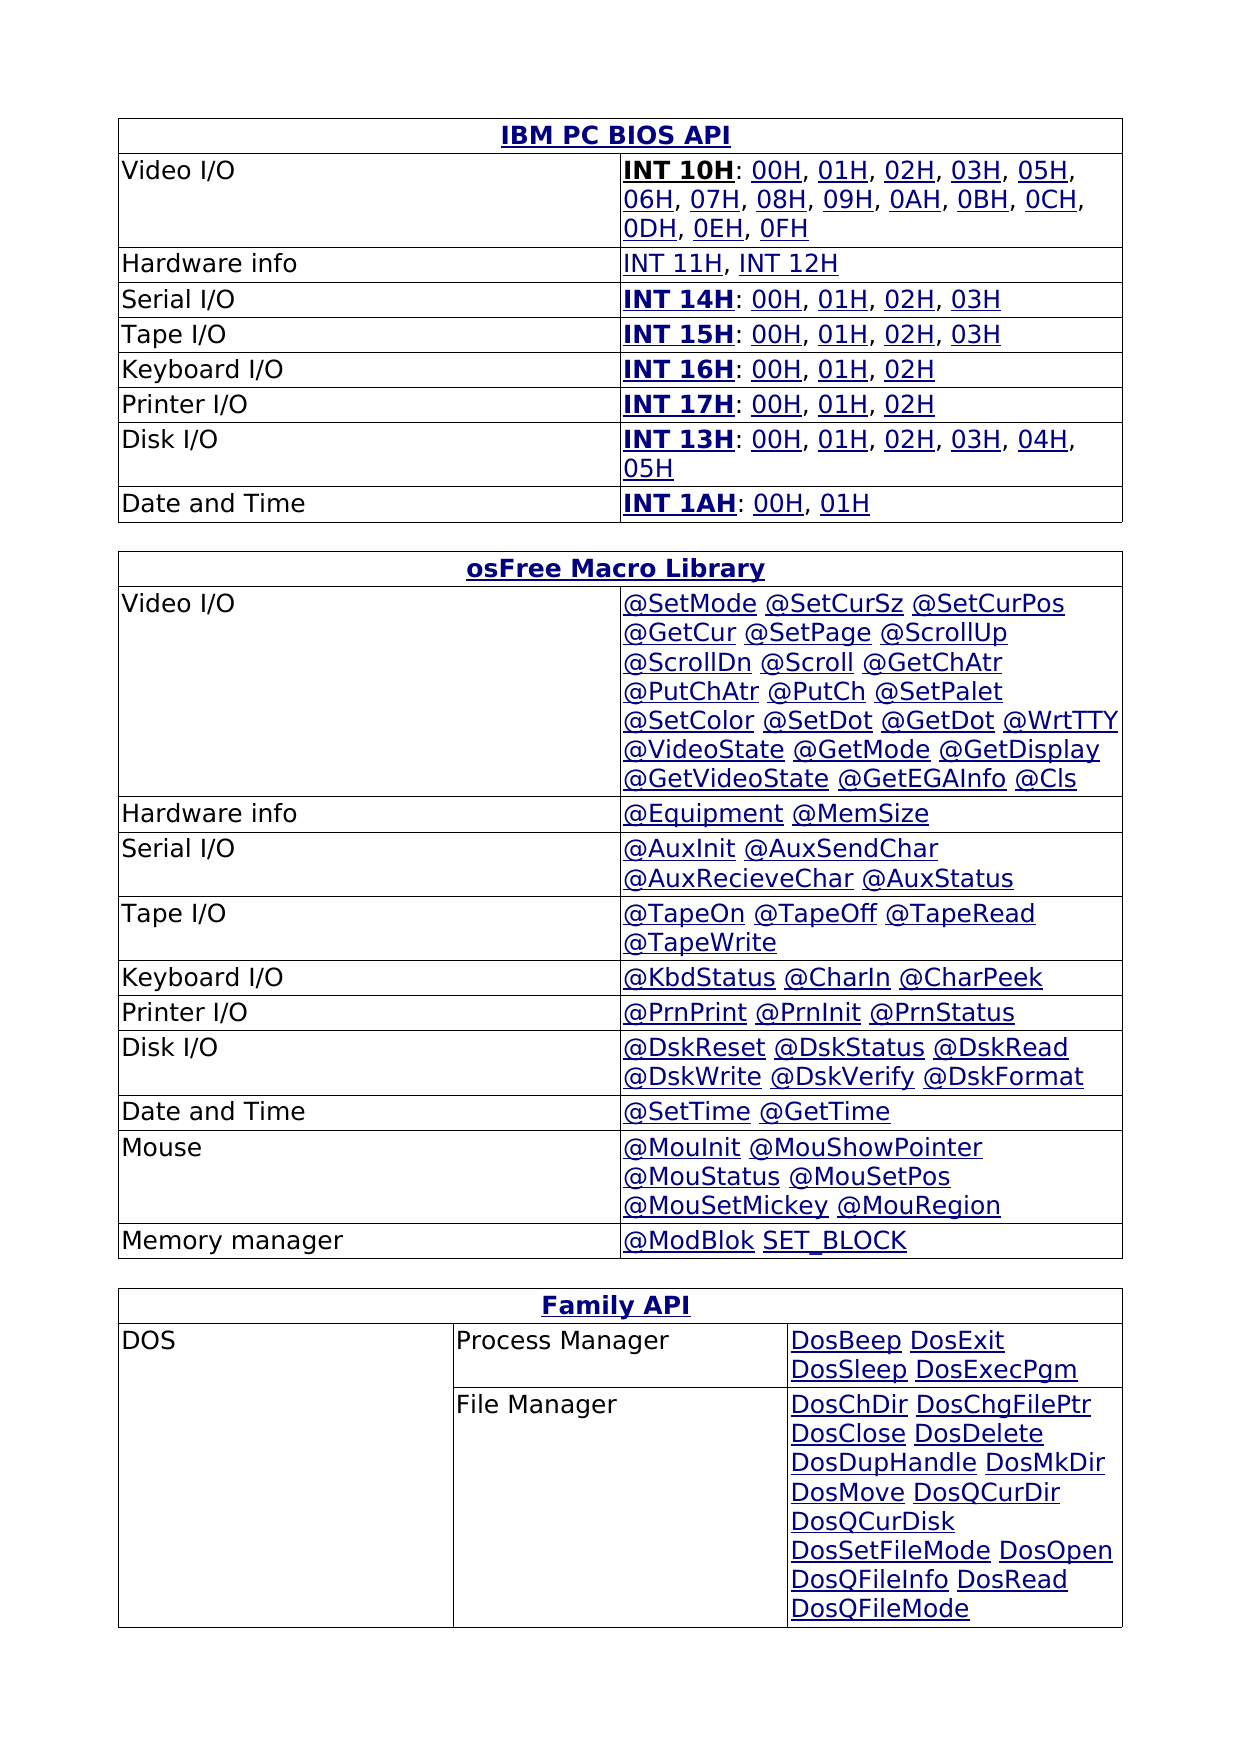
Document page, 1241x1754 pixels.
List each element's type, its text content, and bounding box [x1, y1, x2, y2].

table_header osFree Macro Library [119, 552, 1122, 586]
table_cell Memory manager [119, 1224, 620, 1258]
table_cell @MouInit @MouShowPointer @MouStatus @MouSetPos @MouSetMickey @MouRegion [621, 1131, 1122, 1223]
table_cell Hardware info [119, 797, 620, 832]
table_cell Serial I/O [119, 833, 620, 896]
table_cell INT 13H: 00H, 01H, 02H, 03H, 04H, 05H [621, 423, 1122, 486]
table_cell Serial I/O [119, 283, 620, 317]
table_cell INT 10H: 00H, 01H, 02H, 03H, 05H, 06H, 07H, 08H, 09H, 0AH, 0BH, 0CH, 0DH, 0EH, 0FH [621, 154, 1122, 247]
table_cell Date and Time [119, 487, 620, 522]
table_cell INT 1AH: 00H, 01H [621, 487, 1122, 522]
table_cell DosChDir DosChgFilePtr DosClose DosDelete DosDupHandle DosMkDir DosMove DosQCurDir DosQCurDisk DosSetFileMode DosOpen DosQFileInfo DosRead DosQFileMode [788, 1388, 1122, 1627]
table_cell File Manager [454, 1388, 787, 1627]
table_cell @SetTime @GetTime [621, 1096, 1122, 1130]
table_cell Keyboard I/O [119, 353, 620, 387]
table_cell Hardware info [119, 248, 620, 282]
table_cell DosBeep DosExit DosSleep DosExecPgm [788, 1324, 1122, 1387]
table_cell INT 17H: 00H, 01H, 02H [621, 388, 1122, 422]
table_cell @KbdStatus @CharIn @CharPeek [621, 961, 1122, 995]
table_cell @Equipment @MemSize [621, 797, 1122, 832]
table_cell Tape I/O [119, 318, 620, 352]
table_header Family API [119, 1289, 1122, 1323]
table_cell @AuxInit @AuxSendChar @AuxRecieveChar @AuxStatus [621, 833, 1122, 896]
table_cell Process Manager [454, 1324, 787, 1387]
table_cell @TapeOn @TapeOff @TapeRead @TapeWrite [621, 897, 1122, 960]
table_cell @DskReset @DskStatus @DskRead @DskWrite @DskVerify @DskFormat [621, 1031, 1122, 1094]
table_cell DOS [119, 1324, 453, 1627]
table_header IBM PC BIOS API [119, 119, 1122, 153]
table_cell Date and Time [119, 1096, 620, 1130]
table_cell INT 14H: 00H, 01H, 02H, 03H [621, 283, 1122, 317]
table_cell @SetMode @SetCurSz @SetCurPos @GetCur @SetPage @ScrollUp @ScrollDn @Scroll @GetChAtr @PutChAtr @PutCh @SetPalet @SetColor @SetDot @GetDot @WrtTTY @VideoState @GetMode @GetDisplay @GetVideoState @GetEGAInfo @Cls [621, 587, 1122, 796]
table_cell Video I/O [119, 587, 620, 796]
table_cell Disk I/O [119, 1031, 620, 1094]
table_cell INT 11H, INT 12H [621, 248, 1122, 282]
table_cell @ModBlok SET_BLOCK [621, 1224, 1122, 1258]
table_cell Disk I/O [119, 423, 620, 486]
table_cell INT 16H: 00H, 01H, 02H [621, 353, 1122, 387]
table_cell Mouse [119, 1131, 620, 1223]
table_cell @PrnPrint @PrnInit @PrnStatus [621, 996, 1122, 1030]
table_cell Printer I/O [119, 388, 620, 422]
table_cell Video I/O [119, 154, 620, 247]
table_cell Keyboard I/O [119, 961, 620, 995]
table_cell Printer I/O [119, 996, 620, 1030]
table_cell INT 15H: 00H, 01H, 02H, 03H [621, 318, 1122, 352]
table_cell Tape I/O [119, 897, 620, 960]
